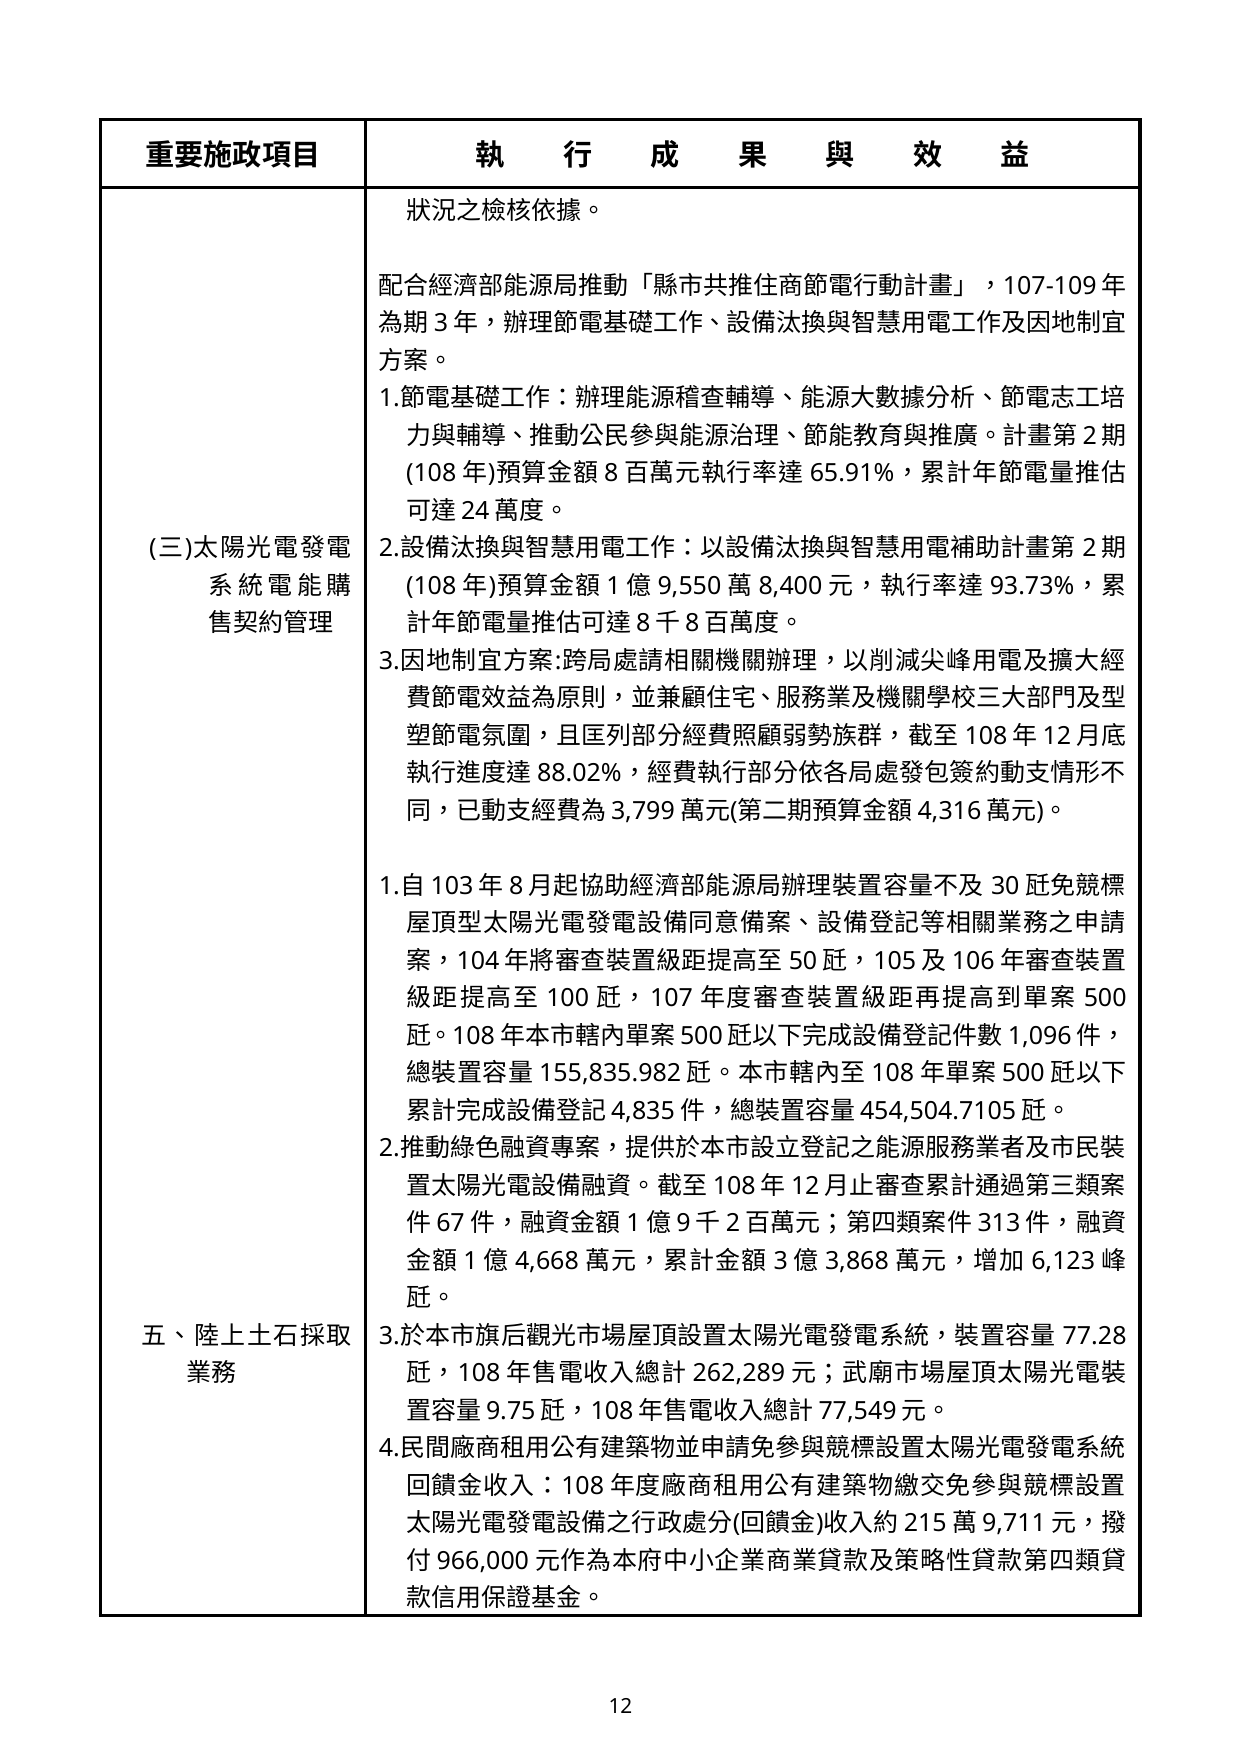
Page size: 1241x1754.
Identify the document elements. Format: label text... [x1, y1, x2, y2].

table_header 執 行 成 果 與 效 益 [367, 121, 1138, 186]
table_header 重要施政項目 [102, 121, 364, 186]
table_cell 1.辦理「地方產業創新研發推動計畫(地方型SBIR)」 自97年開辦地方產業創新研發推動計畫，截至108年累計通過802件研發補助計畫，政府補助金額高達新臺幣6億1,062萬元，帶動投資額19億4,804萬元及研發總經費14億7,566萬元，衍生產值25億7,440萬元，申請或取得新型、設計專利692件，並屢獲國際發明展各項獎項，對本市中小企業升級轉型極具助益。108年度申請案件較107年增加15%，補助總經費計3,718萬元，核定53件研發計畫，帶動研發總經費9,200萬元。 2.辦理「提升產業競爭力輔導計畫」 為提升本市中小企業之競爭力，經由訪視企業協助其解決經營及技術問題，並輔導企業爭取經濟部之SBIR、傳產技術開發計畫CITD或服務業創新研發計畫SIIR等中央補助資源，提升自我研發與技術能力。本府經濟發展局自102年執行提升計畫，截至108年12月，成功向中央申請補助計畫95案，補助1億9,046萬元。108年計輔導本市9家中小企業向中央提案爭取計畫補助，其中洛科儀器及五鮮級餐飲文化等2家獲得中央補助，總補助金額計500萬元，尚有4件計畫待審中，未公告核定。 3.辦理「高雄市政府中小企業商業貸款及策略性貸款」 本府經濟發展局與財團法人中小企業信用保證基金合作辦理「高雄市政府中小企業商業貸款及策略性貸款」，希望協助於本市辦理公司、行號或於稅捐機關辦有稅籍登記之小規模商業取得經營所需資金，提供公司、行號最高貸款額度為100萬元；小規模商業最高貸款額度為50萬元，貸款利率為2.545%。98年2月起受理至108年12月共計召開80次審查小組會議，累積撥貸件數計有935件，撥貸金額新臺幣5億6,649萬元。 為協助在地企業升級與減輕經營負擔，本府108年檢討修正「高雄市政府中小企業商業貸款及策略性貸款實施要點」，特別將中小企業商業貸款之貸款次數放寬，只要正常清還貸款且無相關違約事項，即可再次申貸一次。另為減輕企業申貸營運週轉金的壓力，將貸款保證手續費降低為0.375%。 4.推薦登錄證券櫃檯買賣中心(創櫃板) 本府配合證券櫃臺買賣中心政策，輔導具創新、創意及未來發展潛力之未公開發行企業發展，訂定「高雄市政府推薦微型創新創意公司申請登錄創櫃板作業須知」，透過本府審查與推薦，協助創新創意公司簡化申請創櫃版之相關流程。截至108年底本府推薦科宜生物科技(股)公司、傑迪斯整合行銷(股)公司、卡訊電子(股)公司及彬騰企業(股)公司正式登錄創櫃板。 1.營運「DAKUO高雄市數位內容創意中心」 「DAKUO高雄市數位內容創意中心」於101年正式營運，擔任「廠商投資高雄的跳板」及「中小企業之孵育室」，深化高雄數位內容產業之研發能量，以扶植新創公司及吸引人才根植高雄，提供創新創業之友善環境。截至108年12月累積進駐52家廠商，新產品研發超過281件，增加就業人口超過922人，共辦理1,672 場次招商與社群交流等活動，約60,430人次參加。 為推動遊戲產業發展及加速產業人才交流，自103年起，每年1月與全球連線共同舉辦「Global Game Jam全球遊戲創作營」，藉由國內外遊戲人才技術交流與合作，腦力激盪，截至108年共計創作超過63套遊戲。 2.營運「M.ZONE大港自造特區」 105年6月於駁二藝術特區8號倉庫成立「M.ZONE大港自造特區」，自108年起規劃「微型自造創業學院」，以演講或案例座談等方式邀請專業導師進行8場創業經驗分享；聘請專業創業顧問與準微型創業團隊一對一輔導。另透過展覽分享、課程規劃、社群聚會及活動等與自造者社團進行串聯，形成Maker 群聚空間。截至108年12月共辦理14場次大型展覽，相關課程、參訪、座談與社群交流活動1,476場，會員人數309人，FB粉絲數7,563人，參觀人次計49萬2,623人次。 108年12月7、8日舉辦「2019大港自造節」，以「正港樂園」為主題，吸引高雄33所自造教育FabLab聯盟學校參加，來自高雄各級學校、大專院校與產業界約164個單位參展，設置200餘攤，參觀人次計約3萬5,000人。透過大港自造節，讓自造團隊展現自我，提供團隊與市場直接連動的最佳舞台。 3.推動南臺灣跨領域計畫 105年起本府與工研院於本市財稅行政大樓15樓合設「南臺灣產業跨領域創新中心」，整合南部各大學及相關法人研發能量，協助進行跨領域科技創新，尋找新的技術應用於南臺灣既有產業，進而將技術或服務產業化以成立新創事業。同時亦提供南臺灣新創事業輔導與籌資等協助，期促進既有產業轉型、提升研發能量及吸引人才流入。截至108年12月底已輔導成立11家新創事業，協助59案新創事業籌資7,662萬元，並建立民間私人資金投資聯繫管道，形成南臺灣產業跨領域新創交流平台，進行產學研技術合作，邁向技術與服務產業化的最後一哩路。 4.打造「KO-IN智高點-高雄智慧科技創新園區」 本府選定本市財稅行政大樓13、14樓作為「KO-IN智高點-高雄智慧科技創新園區」，服務有意發展智慧城市技術與應用、或有計畫在本市進行實際試煉的新創團隊，提供落地發展空間、資源與機會。基地已於6月21日開幕啟用，截至108年12月，現進駐廠商計有32家，進駐率達76%，預估可衍生創造134個就業機會、2.6億元營業額、1.6億元投資額。 108年9月30日辦理創新創業大賽，最終首獎由智慧疫苗冰箱團隊獲得，決選當天亦媒合參賽新創團隊與創投進行投資媒合或商業合作洽談，該團隊亦通過申請進駐KO-IN；11月28、29日辦理國際論壇及商洽會，兩天活動共吸引約470人參與，並安排11場商洽會期促成廠商對接需求。 本市正由重工業城市轉型蛻變，藉由輔導石化鋼鐵、金屬機械、傳統工廠等產業升級、創新加值，同時引進數位創內容、智慧科技等新興產業，創造就業機會。 1.辦理「高雄市產經情勢分析(4季)」 自98年起開始蒐整國內外與本市產經數據，辦理產經情勢分析，除按季提出國內外與本市產經資料外，也撰寫專論，至103年已提送41篇專論，根據當前經濟情勢，掌握不同產經議題據為因應。 2.協助行銷本市特色產品 為推廣臺灣製MIT微笑標章產品，規劃行銷推廣活動結合健走活動，吸引民眾參與，藉由活動辦理拉近民眾距離，擴大全民參與，以提升國內廠商品牌及MIT微笑標章產品知名度及能見度。集結中央資源與經濟部工業局於108年10月26日假R7勞工公園共同主辦「第五屆高雄幸福出發健走趣‧微笑MIT 健康向前行」活動，本屆活動共吸引約3,000人次參加。 3.輔導申請觀光工廠評鑑 持續輔導本市地方產業特色化，鼓勵工廠營運朝向多元化發展，協助工廠轉型兼具觀光服務，設置觀光工廠。108年新增「宏裕行花枝丸館」及「裕賀牛𤛭工廠」通過經濟部觀光工廠評鑑，高雄目前已通過經濟部觀光工廠評鑑共計7家，讓民眾有更多兼具知識性及趣味性的觀光休憩新選擇。 4.推動南南合作產業對接計畫 為促進高雄利基產業及新創產業與南南市場進行產業對接，本府刻研擬本市與南南城市產業對接方案，並規劃辦理雙方交流活動，帶領本市中小企業及新創團隊共赴南南城市進行產業交流及城市觀摩，期促成本市廠商與南南城市廠商實質合作，延伸國外市場，創造可能之獲利空間。 依據「全民防衛動員準備法」除配合經濟部工業局辦理國營及民間重要專門技術人員調查外，按「物力調查實施辦法」規定，辦理本市物力(重要物資及固定設施)調查及統計，依計畫完成包括237家重要物資生產廠商名冊，固定設施含402所學校、345處宗教場所、292處文化活動中心、111座倉庫資料更新及實地抽（複）查工作，該調查更新之資料，均已鍵入經濟部「物力調查資訊系統」內，掌握轄內物資及工廠生產現況，以因應動員需要。 1.受理合法工廠登記申請 (1)工廠設立登記案件計489件。 (2)工廠變更登記511件。 (3)申請歇業工廠222家、抄錄388件、公告廢止65家。 (4)正常營運家數共7,632家。 2.加強未登記工廠輔導與管理工作 (1)為導正社會經濟秩序及促進工業正常發展，進行未登記工廠之矯正與輔導工作，辦理稽查次數計852次、裁罰162件，裁罰總金額700萬元，累計已繳罰款金額416萬5,600元。 (2)配合政府經濟政策，受理未登記且從事低污染行業之廠商辦理核發臨時工廠登記，並於5年輔導期間，協助廠商取得相關證明，邁向合法經營之路。臨時工廠登記申請期限於104年6月2日屆滿，共有1,578家(99年6月2日起受理家數)提出申請。截至108年12月31日止，第1階段核准1,353家、第2階段核准1,035家。 3.動產擔保交易登記 辦理動產抵押及附條件買賣登記1,210件，變更登記100件，註銷登記805件，抄錄516件。 1.召開產業園區座談會 為促進產業發展及強化競爭力，本府經濟發展局舉辦產業園區座談會，作為本府與業者交流平臺，增進政府、工業團體及原區服務中心等三方溝通聯繫的管道;108年7月辦理之座談會，針對本府經濟發展局刻正辦理之業務以「高雄產業輔導升級轉型之作法，與推動成功案例之介紹」為題進行專題報告，列管案件部分協助永安工業區解決186縣道路面改善及拓寬工程；改善前鎮加工區大華一路；協調小港區沿海二、三路道路(含兩側綠帶、退縮地等)公共設施維護及管理，及持續研擬因應台88下大發交流道前因上下班尖峰時段大發及和發產業園區交通回堵問題，本座談會規劃每半年辦理一次，預計109年3月再次辦理。 2.開發和發產業園區 因應高雄地區產業用地需求，積極協助廠商辦理報編非都土地變更業務。同時，依據產業創新條例規定，評估適當區位，規劃報編產業園區。103年度和發產業園區已核准設置，預計可開發136.26公頃。開發方面，已徵得開發商由中國信託人壽保險(股)公司 (於106年改台灣人壽保險(股)公司)、新亞建設開發(股)公司聯合組成取得，並於104年9月簽約，12月動土，目前已完成整地、道路工程、服務中心等主要工程，刻正辦理驗收作業，並因應進駐廠商需求持續辦理污水廠二期等擴充工程，預計109年8月底完成園區工程移交作業。招商方面，截至108年12月底申購67家、申租21家，預計引進員工數9,994人、增加年營業額945.58億元、促進投資529.56億元。和發產業園區產一可售地已完售，產一可出租坵塊出租率達92.7%。 3.報編仁武產業園區 依據產業創新條例規定，於國道10號仁武交流道周邊台糖仁武農場為基地，辦理「仁武產業園區」之報編作業，面積74公頃。本計畫已於108年7月17日通過環評審查，並於10月31日完成報編。11月18日召開招商說明會，吸引上百家廠商業者出席交流，近8成廠商表達進駐意願。規劃未來可釋出48公頃產業用地、創造6,300個就業機會、增加242億元地區產值，帶動產業轉型再造。 4.協助民間企業報編工業區、申請毗連非都土地變更及興辦事業計畫作業 (1)民間報編工業區 截至108年12月已核准設置產業園區設置案件計有天聲工業、英鈿工業、慈陽科技工業、誠毅紙器、南六企業、震南鐵線、宇揚航太科技、正隆紙器、裕鐵企業路竹及大井泵浦工業等10案；審查中案件計有拓鑫實業及德興等2案，新申請勘選土地案件有莒光塑膠研發1案。預計可提供129.44公頃產業用地；年產值約628億元；就業人數3,310人。 (2)毗連非都土地變更 截至108年12月底已核定毗連擴展計畫案計有味全、震南鐵線、乘寬工業、農生企業、泓達化工、聯國金屬、鈦昇科技、泰義工業、佶億工廠、瑞展實業、秉鋒、卓鋒、南發木器、鎰璋實業、新展工廠、隆昊企業、基穎螺絲、國盟、高旺螺絲、秉鋒(第二次毗連)、路竹新益、台灣維達、隆昊企業(第二次毗連)、隆興鋼鐵、永欣益、鈦昇科技 (第二次毗連)、三章實業、國盟公司梓官二廠(第二次毗連)、德興石材、和泰產業、世豐螺絲、海華鋼鐵等32案，另有基穎螺絲(第二次毗連)、明德食品、英德工業及宗美工業等4案審查中。預計可提供32.31公頃之產業用地；年產值379.39億元；就業人數3,558人。 (3)興辦事業計畫 截至108年12月底已核准罄穎、德奇、誠友、常進工業、笙曜企業、維林企業、韋奕工業、毅龍工業、佳揚實業、臺灣鋼帶、煒鈞實業、鋐昇實業、春祐工業、勝一化工、芳城工業、弘盛展業、雄順金屬、亞東氣體、暐盟、石安水泥美濃廠(第二次變更計畫)、建誌鋼鐵、鉅翃(第二次變更計畫)及勵龍等23案，另有鉑川及協和繩索等2案審查中，預計可提供13.30公頃產業用地；年產值90.22億元；就業人數518人。 5.爭取科技部籌設橋頭科學園區 行政院於108年12月6日核定橋頭科學園區籌設計畫，園區面積262公頃，可設廠用地164公頃，預計引入半導體、航太、智慧機械、智慧生醫及5G/6G網路、智慧機器人、智慧車輛、AI軟體服務等創新產業，預估年產值最高達1,800億元，並可提供11,000個就業機會。109年將續由科技部辦理環評作業，本府則協助區段徵收、聯外道路開闢及招商作業。 6.協助廠商辦理特定地區用地變更作業 本市共有41個特定地區，28區可依據非都市土地使用管制規則或都市計畫法相關規定申請合法化，截至108年12月已輔導5區通過審查，另有15區審查中。 1.配合商店街區特色行銷活動： 鼓勵商店街區組織自主提案，以更多元化的行銷方式，強化活動辦理效益。結合當地特色店家，舉辦符合當地人文色彩與產業特色之活動；108年配合「高雄過好年」由三鳳中街、南華觀光夜市、六合國際觀光夜市、甲仙商圈、新堀江商圈、光華夜市、忠孝夜市、後驛商圈、鹽埕堀江、興中、青年路家具街等辦理11場行銷活動；另商圈舉辦特色活動包括：端午節三鳯中街舉辦「三鳳慶端午-包粽表情意」活動、新堀江及中央公園商圈暑假舉辦Snoopy快閃系列活動、後驛商圈舉辦「驛起快閃」活動。 2.商圈轉型計畫： 配合鐵路地下化推動｢108年高雄火車站暨美麗島大道周邊商圈營造計畫」導入相關軟、硬體建置及輔導資源，藉此翻轉高雄車站周邊及中山路沿線商圈外界之既定形象，為商圈帶來人潮，創造經濟效益，達到活化美麗島大道、整合車站周邊商業機能目標，包括商圈資源盤點、學界進駐計畫、街區改造競賽等。 3.學界進駐計畫： 為擴大商圈資源挹注，導入學界創新思維，推動學界進駐商圈及公有市場計畫，透過產學合作機制，善用學界、法人與專家研發能力，落實在地陪伴，協助商圈轉型再造，擴大商機及資源。迄今已媒合9商圈6市場組織提案成功，標竿案例為六合夜市商圈取得清真標章，由和春技術學院輔導促成，高雄清真寺偕同指導，營造穆斯林旅客友善用餐環境，開拓回教市場商機，推動全台灣第一個模範友善穆斯林國際觀光夜市。 4.產業媒合推動智慧商圈： 協助商圈導入數位內容、ARVR體感計畫等創新應用，行銷商圈特色吸引人潮商機，標竿案例新堀江商圈已成功申請本府經濟發展局體感補助計畫(推廣應用型)，打造AR互動任務手遊，進一步達成導購消費，下載超過100次、遊戲互動超過600次，有效促進商圈經濟活力。 1.「高雄市政府會展推動辦公室」提供一對一會展諮詢服務，並赴海外參展行銷高雄會展產業，媒合商機拓展海外市場，行銷高雄會展產業，以形塑高雄會展形象，爭取大型展會活動到高雄舉辦。 108年提供會展主辦單位諮詢服務超過60案，諮詢次數超過百次。 108年9月16日邀集會展聯盟成員，正式發表高雄會展新品牌「Kaohsiung, we connect」，這個品牌代表高雄會展的行動，向外鏈結世界，向內鏈結產、官、學界，打造高雄成為國際港灣會展城市的決心。 108年9月24日至9月26日攜手高雄在地業者(漢來大飯店、高雄福華大飯店、高雄展覽館、惠康旅行社和i-Ride體驗中心)赴泰國曼谷參加「亞洲獎勵旅遊暨會議展」（Incentive Travel & Conventions, Meetings Asia，簡稱IT&CMA），與來自菲律賓、新加坡、德國、印度、美國、奧地利等國家專業買主進行逾200場商務洽談，為近兩年來詢問度最高。 108年11月20日首次結合「商機媒合會」辦理高雄會展論壇暨年會，邀請10個單位買主及19個單位賣家(高雄會展聯盟成員)面談，會後安排高雄會展體驗之旅(11月21日至22日)，成功促成「2022年世界華人不動產年會」、「社團法人台灣感染管制學會」與「台灣感染症醫學會」合辦之「2020會員大會暨學術研討會」等國際會議。 2.108年3月成立｢推動會展小組｣跨局處整合資源推動會展產業：跨局處鏈結健檢醫療、文創、宗教以及觀光等主推動企業獎勵旅遊，並整合府內資源共同爭取專業會展活動至本市舉辦提升本市會展經濟效益。 3.「高雄市獎勵會議展覽活動實施辦法」，鼓勵依法登記之法人、大專院校、學研機構或人民團體於本市舉辦國際性及全國性活動，提高城市國際知名度。108年截至12月底止核定獎勵36案、核定金額486萬元。 4.108年極積爭取展會活動在高雄舉辦，首次來高雄舉辦的會議包括：「2019區塊鏈物聯網兩岸數字經濟創新論壇」、「雁博會」、「台灣女董事協會周年論壇」、「台灣智造日」、「全球華商投資論壇」、「未來高雄國際論壇」、「第三屆兩岸人文名家論壇」、「第一屆兩岸企業家合作論壇」，108年國際會議及展覽場次已突破107年的150場(國際會議95場、展覽達55場)，達170場(國際會議110場、展覽達60場)，成長超過1成。 5.成功爭取108-111年至高雄舉辦之國際會議包括：｢亞太國際風力發電展｣、「2019亞太社會企業高峰會」、｢台日韓婦科病理學會｣、「2019全球婦女庇護安置大會」、「2019國際眼炎學會年會」、「2019活體肝移植高峰會」、「2019亞太扶青團會議」「2020亞太與歐洲餐旅教育者聯合年會」、「2020亞洲皮膚科病理學會年會」、「2020International Conference on Economics, Management and Technology」、「2020KMO’Knowledge Management in Organizations Conference & LTEC2020 」、社團法人台灣感染管制學會與台灣感染症醫學會共同舉辦之「2020會員大會暨學術研討會」及「2022年世界華人不動產年會」等。 6.建立高雄會展國際品牌：連辦兩屆全球港灣城市論壇，107年共邀請到來自四大洲共25個國家、65個國內外城市，近120位國際菁英齊聚高雄，吸引5,500人次與會，並有香港、夏威夷等港灣城市表達接續辦理意願，顯示全球港灣城市論壇已建立國際知名會展品牌，高雄為延續與深化世界港灣城市交流合作，將於2020年10月28日至30日辦理第三屆全球港灣城市論壇，邀請國內外港灣領袖齊聚一堂，以From Vision to Action為論壇主軸，同時洽邀世界港灣城市接辦2022年「全球港灣城市論壇」，建立國際會議品牌，成為全台唯一創立港灣城市論壇的直轄市。 本府經濟發展局盤點府內政策工具，研擬上位計畫、成立跨局處小組，擬定階段性目標，以橫向整合本府各局處資源發揮綜效，108年已盤點市府各局處共計55個計畫、超過4000萬元投入推動，並建立「愛來高雄」網頁、臉書粉絲專頁，從城市故事、愛情三部曲、最新消息、主題活動系統性推廣高雄產官各界愛情產業相關資源及活動。 階段性目標將從愛情產業鏈相關產業(如婚紗、喜餅等)為基礎，進行資源整合，以活絡相關產業、培育產業人才，並結合觀光打造高雄成為愛情特色城市。陸續結合婚攝、喜餅、廣告業者、高雄大專院校設計科系合作，辦理婚攝競賽、喜餅設計競賽等，以帶動婚攝產業發展，培育愛情產業設計人才。 108年12月6日-109年1月5日辦理「2019LOVE高雄追光季」，以愛情主題主燈結合環保議題，打造全台最大、最高、最環保光之耶誕樹，並以8大燈區每天30場燈秀，全台最長1400公尺耶誕大道，打造耶誕跨年遊客情侶必遊打卡聖地，截至108年底超過百萬人次造訪，帶動高捷運量平日約提升3成、假日提升超過4成，並帶動周邊商圈營業額成長超過3成。 摩天輪開發計畫，經108年8月30日招商說明會後，已吸引國內外民間業者主動向本府提案，並看好愛河出口港區開發潛力，本府亦於通過土地開發公司董事會後，即陸續安排潛在廠商與土地開發公司洽談，並現勘基地，土開公司也表達將全力協助招商，由市府媒合廠商與地主落實開發計畫本為招商例行業務，發揮高雄港灣城市優勢，全力衝刺高雄的經濟發展。108年12月12日召開進度說明會，首次由官方公開美國、加拿大提案廠商設計圖，並籲請交通部同意20工區開發協議書，加速愛情摩天輪招商開發進度。 1.截至108年12月止，公司登記家數81,752家，商業登記家數122,163家。 2.108年度受理公司登記案件合計67,383件，平均每月處理5,615件；受理商業登記案件合計28,663件，平均每月處理2,389件。 3.提供網路便捷服務，可查詢公司商業、登記公示資料、案件辦理進度、商號名稱保留案件結果及下載每月登記資料清冊。 1.執行本市特定行業(視聽歌唱業、舞廳、舞場、酒吧、酒家、三溫暖業、特種咖啡茶室)及夜店業、資訊休閒業、電子遊戲場業十大行業及人民陳情案件等日、夜間稽查取締。 2.108年度本府經濟發展局共稽查2,871家次。 3.108年度違章行號裁罰共55件： (1)依據「商業登記法」違規裁罰共6件。 (2)依據「高雄市營業場所強制投保公共意外責任保險自治條例」違規裁罰共4件。 (3)依據「高雄市特定行業管理自治條例」違規裁罰共18件。 (4)依據「電子遊戲場業管理條例」違規裁罰共27件。 4.加強稽查電子遊戲場業營業狀況，輔導業者合法經營，以提供安全環境，保障消費權益。截至108年12月31日止，本市合法登記之電子遊戲場業計286家。 1.提供各式消費者保護法、消費資訊及公平交易法、商品標示法等相關書表及摺頁供民眾免費索取參閱。 2.依據商品標示法規定抽查市售商品，108年度計抽查5,292件商品，其中不符規定者1,030件，不合格率19.46%。其不合格者均分別通知廠商或權責單位追蹤改善。 3.配合消費者保護官進行專案查核，及對於人民陳情案件、協調案件、重大消費爭議案件相關資料之蒐集等事項。 促請台灣自來水股份有限公司積極辦理汰換舊漏管線，提升輸配管線供水功能，減少漏水率，維護水質。108年度汰換本市自來水舊漏管線長度44公里(44,044公尺)，經費5億2,445萬6,578元。 1.規劃辦理「108年度公用天然氣事業經營暨安全管理查核計畫」，並於10月辦理「108年高雄市公用氣體、油料管線與輸電線路災害應變中心模擬開設動員演練」，聘請學界專家學者擔任講評人員，透過平時演練，提升天然氣事業從業人員災害防救及風險評估能力與維運能力，增進用戶使用安全。 2.督導轄內欣高石油氣公司用戶20萬4,490戶(含民生用戶為204,466戶、工業用戶24戶)、南鎮天然氣公司用戶12,018戶(民生用戶11,978戶、工業用戶40戶)及欣雄天然氣公司用戶83,283戶(含民生用戶82,655戶、工業用戶628戶)等3家瓦斯公司總戶數29萬9,791戶(含民生及商業用戶29萬9,099戶、工業用戶692戶)進行民生用戶及工業用戶定期安全檢查(一般家庭用戶每2年1次，工業用戶及商業用戶每年1次)，提高設備及管線妥善率，增進用戶使用安全。 3.受理本市加油(氣)站、漁船加油站總計286家之設立、登記與變更申請審核業務。同時辦理加油(氣)站營運設備設置之相關法令宣導事宜。於108年完成110家加油站營運督導檢查工作。 4.成立「高雄市政府取締違法經營石油執行小組」及「高雄市政府取締違反石油管理法處分審查小組」執行違反石油管理法之取締及處分業務，維護油品市場秩序。 本府經濟發展局辦理108年液化石油氣分裝業及零售業之氣源流向供銷資料、桶裝液化石油氣灌裝及銷售重量與揭示零售價格資訊查核作業，業已辦理230場瓦斯行查核及宣導工作，總查核支數916支，合格支數為900支，不合格支數16支，總合格率為98.253％。另會同經濟部標準檢驗局及本府消防局辦理20場液化石油氣分裝業及75場液化石油氣零售業聯合稽查作業。其中不合格者，計有零售業8家，均已依法進行裁處，確保桶裝液化石油氣供應質量。 受理下列與民生有關之各項申請登記與管理作業 1.自來水管承裝商部分截至108年12月31日，高雄市登記有445家。 2.公用天然氣導管承裝商部分截至108年12月31日，高雄市登記18家。 1.電器承裝業部分截至108年12月31日，高雄市登記有925家。 2.用電設備檢驗維護登記與管理，截至108年12月31日，高雄市登記有43家。 3.用電場所專任電氣技術人員部分截至108年12月31日，高雄市有8,270場所登記。 1.訂定「高雄市政府暨所屬機關學校節能減碳實施計畫」，督導市府各機關學校遵行。 2.建置「高雄市政府暨所屬機關學校能源使用申報系統」，提供市府各機關學校定期申報用電資訊，以作為本市對年度節約目標達成狀況之檢核依據。 配合經濟部能源局推動「縣市共推住商節電行動計畫」，107-109年為期3年，辦理節電基礎工作、設備汰換與智慧用電工作及因地制宜方案。 1.節電基礎工作：辦理能源稽查輔導、能源大數據分析、節電志工培力與輔導、推動公民參與能源治理、節能教育與推廣。計畫第2期(108年)預算金額8百萬元執行率達65.91%，累計年節電量推估可達24萬度。 2.設備汰換與智慧用電工作：以設備汰換與智慧用電補助計畫第2期(108年)預算金額1億9,550萬8,400元，執行率達93.73%，累計年節電量推估可達8千8百萬度。 3.因地制宜方案:跨局處請相關機關辦理，以削減尖峰用電及擴大經費節電效益為原則，並兼顧住宅、服務業及機關學校三大部門及型塑節電氛圍，且匡列部分經費照顧弱勢族群，截至108年12月底執行進度達88.02%，經費執行部分依各局處發包簽約動支情形不同，已動支經費為3,799萬元(第二期預算金額4,316萬元)。 1.自103年8月起協助經濟部能源局辦理裝置容量不及30瓩免競標屋頂型太陽光電發電設備同意備案、設備登記等相關業務之申請案，104年將審查裝置級距提高至50瓩，105及106年審查裝置級距提高至100瓩，107年度審查裝置級距再提高到單案500瓩。108年本市轄內單案500瓩以下完成設備登記件數1,096件，總裝置容量155,835.982瓩。本市轄內至108年單案500瓩以下累計完成設備登記4,835件，總裝置容量454,504.7105瓩。 2.推動綠色融資專案，提供於本市設立登記之能源服務業者及市民裝置太陽光電設備融資。截至108年12月止審查累計通過第三類案件67件，融資金額1億9千2百萬元；第四類案件313件，融資金額1億4,668萬元，累計金額3億3,868萬元，增加6,123峰瓩。 3.於本市旗后觀光市場屋頂設置太陽光電發電系統，裝置容量77.28瓩，108年售電收入總計262,289元；武廟市場屋頂太陽光電裝置容量9.75瓩，108年售電收入總計77,549元。 4.民間廠商租用公有建築物並申請免參與競標設置太陽光電發電系統回饋金收入：108年度廠商租用公有建築物繳交免參與競標設置太陽光電發電設備之行政處分(回饋金)收入約215萬9,711元，撥付966,000元作為本府中小企業商業貸款及策略性貸款第四類貸款信用保證基金。 5.經濟部於104年8月11日公告修正太陽光電發電設備競標作業要點規定，民間業者承租公有建築物已無需再經直轄市、縣(市)政府核准，亦即無須向本府繳交回饋金即可適用免競標對象。 1.本市暫不開放受理陸上土石採取 為加強取締本市陸上違法盜濫採土石，及對於盜採土石所遺留之坑洞有效善後處理，成立「高雄市政府陸上盜濫採土石取締暨遺留坑洞善後處理專案小組」，積極進行跨局處橫向聯繫善後處理分工，增進執行效果。 2.陸上盜濫採土石遺留坑洞善後處理 本府積極配合中央對於陸上盜濫土石坑洞善後處理計畫期程目標及政策，執行本市盜濫採土石遺留坑洞善後處理作業。列管坑洞數從105年35處降至108年底20處(包括6處中央列管、14處地方自行列管)，成效獲中央肯定。 1.本府於108年舉辦17場次「既有工業管線維護管理、自主檢查與災害防救查核」、6場次緊急應變能力與動員成效測試、1場次跨局處實兵演練、3場次地下工業管線洩漏情境沙盤推演、2場次高風險敏感區域疏散避難演練及疏散避難宣導。本市14家既有工業管線業者依高雄市既有工業管線管理自治條例第5條規定，均已於每年10月31日期限前提送109年度管線維運計畫，本府於12月27日審查完成並予以備查。 2.目前廠商提送審查中之既有工業管線為72條，總長度941公里。較氣爆前減少17條管線，共減少357公里。 1.醫療器材查驗登記培訓課程 為拉近產學研各界於醫療器材查驗登記及上市的距離，本府經濟發展局於108年2月至7月辦理108年醫療器材查驗登記培訓系列課程，規劃6天10堂課程，藉以達到加速產品上市的目的，有效控管生產成本，本次系列課程參與人次達738人次。 2.航太NADCAP認證課程 為培育更多航太產業的人才，提升航太產業國際競爭力，本府經濟發展局邀請NADCAP官方講師授課，也鑒於本市規劃的仁武產業園區係以航太廠商為招商對象，因此首度開放非高雄廠商付費參加計有漢翔、公準、晟田、駐龍、嘉華盛，外縣市有台灣穗高、榮剛材料、亞洲航空、燁鋒輕合金、1間品保公司及越南Universal Alloy Corporation等11家廠商報名參加完成結訓獲頒證書， 透過課程讓航太業者提高申請NADCAP認證的成功率與縮短NADCAP認證前準備的時程。 3.國際航太商機媒合平台登錄說明會 本府經濟發展局於108年10月31日「國際航太商機媒合平台登錄說明會」，邀請到全球最大航太專業認證單位「美國航太品質評審協會」亞洲區總經理現身說法，親自向業者講解申請「航太合格產品清單(Qualified Products List, QPL)」流程，計有高雄5家航太業者參與，甚至吸引10家外縣市業者到場朝聖，後續將會輔導高雄廠商申請進入QPL，協助建立與全球航太通路商交易管道，將有助於增加國際曝光度，取得國際航太供應鏈訂單。 4. KOSMOS ACADEMY體感奇點學院 108年共規劃8梯次課程分別由智崴集團、夢想動畫、兔將創意、維亞娛樂、西基動畫等體感科技上下游之廠商協助全程主導培訓之內容(含教材設計與提供)、軟硬體設備支援、業師挹注、培訓學員篩選、及學費補助等。累計培訓時數786小時，培訓190人次，並促成聘用就業24人。 5.辦理「KOSMOS PITCH 體感科技創新選拔競賽」 加入相關類美國加速器工作坊型態的課程，邀請新創圈業師、創業家、法律專家顧問，進行一對一輔導募資與商務擴展等，為新創孵化注入一股新的能量、新的思維與新的視野。 攜手矽谷加速器Plug and Play(PNP)國際新創加速器，輔導25組新創團隊參與，最終評選出金獎隊伍南瓜虛擬科技有限公司，兩名潛力獎維亞娛樂有限公司及踢歐哎哎實驗室。 南瓜虛擬科技有限公司於9月底前往矽谷接受創業培訓，並透過PnP鏈結國際發展資源，並於12月回台分享受訓經驗。 1.配合2019放視大賞打造KOSMOS館 展示多元體感科技產品，包含遊戲、藝術、教育、健康醫療產業等領域，讓民眾感受現今體感科技內容創意。同時讓高雄成為亞洲體感新焦點，捲動企業、民眾、社群聚焦在高雄。包含智崴集團、維亞娛樂、樂美館、競鋒國際、鈊象電子、夢想動畫、及KOSMOS館，共計18家廠商展出46項產品，3天展出期間吸引逾10萬人次參加。 2.辦理首屆高雄體感嘉年華 匯聚體感科技旗艦廠商及新創團隊，展示體感科技應用在遊戲、藝術、教育、健康醫療產業等多元領域產品，讓民眾感受現今體感科技內容創意，同時讓高雄成為亞洲體感新焦點，捲動企業、民眾、社群聚焦在高雄。本次活動突破以往在室內靜態的攤位，以高雄海港貿易興盛，貨櫃車將貨物送往各地的意象，巡迴至岡山、旗山、鳳山及海洋流行音樂中心等地展出，展出期間共13天，累計觸及人次逾10萬人次，並帶動產值逾2,000萬元。 3.辦理第10屆高雄市優良日商表揚典禮活動 為持續得到日本企業的支持，沿續完整的商務資訊以及投資服務，共同創造更多的商機，本府經濟發展局於108年12月19日持續辦理第10屆高雄市優良日商表揚典禮活動，甄選出台灣日石股份有限公司、台灣東京窯業股份有限公司及台灣中外爐工業股份有限公司等3家優良日商，表達本市對日商企業之重視，並藉由表揚活動提升雙方友好關係。 4.首度辦理2019高雄典範企業領航獎 (1)為肯定本市企業在地深耕發展，積極開拓國際舞台與健全企業營運管理，本府經濟發展局於108年12月12日首度辦理「2019高雄典範企業領航獎」，選拔以高雄為主要經營基地，並在國際市場具高度競爭力特質之優良在地企業，期以高雄在地打拼的精神，做為本市各類型企業的典範，獎項包含有「深耕典範領航獎」、「新創標竿領航獎」、「卓越創新領航獎」、「綠色節能領航獎」、「投資典範領航獎」、「潛力之星獎」及「評審團大獎」，獲獎企業共計35家。 (2)「深耕典範領航獎」有世華金屬、台虹科技、安拓實業、有益鋼鐵、智冠科技、雷科、聚和國際、駐龍精密機械、興勤電子；「新創標竿領航獎」有方陣聯合、先進醫資、聯和趨動；「卓越創新領航獎」有東台精機、長亨精密、長興材料；「綠色節能領航獎」有昇宏國際企業、節能屋能源科技；「投資典範領航獎」有南六企業、鋐昇實業等，另本次獎項特立典範潛力之星，期望具潛力的明日之星企業能繼續為高雄產業發展留下美名，「深耕典範潛力之星獎」有人杰老四川、汎武事業；「卓越創新潛力之星獎」有一等一科技、上鎧鋼鐵、尚富工業、哈瑪星科技、盛興鋼品、勝典科技、漢瑪科技、瀚銘科技；「投資典範潛力之星獎」有旭和螺絲、峻灃企業、高全存企業等。另台虹科技、南六企業、智冠科技獲選為「評審團大獎」。 5.成立「本市工商發展投資策進會」 (1)為迅速掌握產業脈動，廣蒐企業投資需求，由市長擔任召集人，邀請學術界、公用事業、製造業、餐飲業、食品業等在高雄具代表性企業家、經濟發展局局長、蔡金晏議員及黃紹庭議員擔任委員，成立「高雄市工商發展投資策進會」，於108年7月25日召開第一次委員會議，8月2日正式揭牌。 (2)工策會置總幹事、副總幹事等人，執行委員會之決議事項及綜理會務工作，主動出擊拜訪企業，即時取得第一手產業動態訊息與企業對經營投資環境需求等資訊，瞭解高雄產業現狀問題，成為市府與企業間重要溝通橋樑。 (3)108年下半年以投資業務、工商服務、會務廣宣（國內外廣宣活動、網站架設、廣宣手冊-高雄招商投資熱點）為三大工作主軸。在投資業務方面，主動接洽17家廠商，3家廠商已落實投資；在工商服務方面，拜訪本市相關工業區服務中心與工業區廠協會，完成34家廠商所提出之協處服務。在會務廣宣部分，主要針對廣宣高雄投資環境與產業商機，108年主辦2場活動、協辦3場活動及共同廣宣2場活動。 (一)赴新加坡辦理新創座談會及投資說明會 1.108年2月25日-2月28日赴新加坡辦理新創座談會及投資說明會，行銷高雄投資環境並邀請新加坡國立大學（NUS）、新加坡前三大銀行大華銀行所支持的創業加速器Finlab及多家新創業者等，分享創業基金營運模式與扶植新創企業成功經驗。 2.另為培養高雄創新團隊，擴大商務交流，市府也引進新加坡知名加速器Rainmaking Innovation投資高雄，並與本府經濟發展局簽署合作備忘錄，藉由其輔導國際新創經驗協助高雄，鏈結引進海外新創團隊、國際企業、投資人至高雄，及協助高雄新創團隊、企業進入國際市場，活絡高雄雙向經濟。 (二)赴美國參訪South by Southwest 1.108年3月8日至16日帶領3家本市體感科技廠商(智崴資訊科技股份有限公司、南瓜虛擬科技有限公司及金展創意有限公司) 參訪South by Southwest，協助媒合業者及人才接軌國際，創造更多產品、服務輸出海外機會。 2.在本府經濟發展局見證下，由資訊工業策進會與全球最大新創加速器「Plug and Play Tech Center」簽訂國際合作意向書，協助高雄體感團隊鏈結矽谷創投、業師、科技社群等創業資源。 3.108年辦理之「KOSMOS PITCH 體感科技創新選拔競賽」，選出南瓜虛擬科技有限公司至Plug and Play受訓，直接鏈結國際資源及創投資金。 (三)赴德國辦理高雄金屬加值產業技術參訪 1.108年3月13日於「2019德國科隆牙科展」舉辦「高雄主題夜」，促成2家德國牙材廠商與高雄廠商簽署合作備忘錄，訂單金額達新臺幣1,000萬元。 2.108年3月19日至21日結合台灣螺絲工業同業公會於「2019德國斯圖加特螺絲展」設置「高雄主題館」，助攻高雄業者接獲訂單金額估達1,400萬美元。 3.參訪BioMedizin Zentrum德國生醫科技園區，機電整合製造商FESTO、汽車製造商賓士組裝廠、機電設備商 Robert Bosch、工具機製造商TRUMPF等企業。 (四)赴美國演講暨招商 1.108年4月13日市長出席南加玉山科技協會舉辦的「點亮高雄、創新經濟」全球玉山經濟論壇。玉山科技協會捐助高雄青年創業基金。 2.108年4月16日市長與富比庫在美國矽谷全球玉山科技協會矽谷高峰論壇會後簽訂LOI，合作內容包括富比庫預計增加1千萬美元投資高雄，並提供超過100人實習與就業機會。以及協助促進高雄各大學的STEM(科學，技術，工程和數學)教育，舉辦國際活動、研討會和相關會議等，使矽谷生態系統和高雄商業之間建立更緊密的聯繫。 (五)赴日本招商說明會 1.本府經濟發展局 應日本台灣交流協會邀請，108年7月至「橫濱商工會議所」參加「台灣商務研討會」，並以「高雄投資的機會與亮點」為主題進行演講，超過百位日商與會，涵蓋科技、金屬、機電、化學及服務業等企業。 2.赴日期間，拜會日本循環經濟有關的政府、法人協會與企業，如經產省素材產業課、鋼鐵Slag協會、JFE塑料資源公司。另 參訪日本綱島智慧城市、東京創業站等。 (六)赴中國深圳參展暨參訪 本府經濟發展局108年11月率高雄業者赴深圳參加2019台灣創藝生活節，推廣高雄好產品及高雄好物市集淘寶店。並 鏈結深圳與東莞台商協會，瞭解大陸台商發展現況，並建議回台投資。另 訪視柴火創客園區、深圳台灣青年就業創業服務中心、清華東莞創新中心，以了解大陸扶持新創企業政策，作為本市政策參考。 (七)赴菲律賓參展暨參訪 1.本府經濟發展局帶領高雄醫材業者及高雄化妝品業者赴菲律賓參展，108年 11月8日-9日於2019菲律賓臺灣形象展設置「高雄好物館」，協助本市醫材業者取得現場訂單達300萬元，衍生訂單達2,000萬元。 2.11月11日率領業者拜訪菲律賓東方大學牙科學院(University of the East - College of Dentistry)與菲律賓中央大學牙醫學院(Centro Escolar University)，期培養醫學生使用高雄醫材產品習慣，並提升產品信賴度。同日辦理「高雄商洽交流夜」，拓銷本市醫材產品，媒合醫材業者與當地牙醫師及牙科通路商，現場促成光宇醫療儀器公司與菲律賓通路商JANDRA GLOBAL TRADERS CORP.簽署代理合約，引進約250萬元光宇產品至菲律賓，並拓展市佔率。 108年度共核准12案，投資補助7案、研發獎勵5案，核准金額約7,142萬元，執行效益預計如下： 1.總投資金額：約32億1,872萬元。 2.創造就業機會：1,293人。 包含鴻海集團購地興建智慧工廠、頻譜電子總部落成、在地企業鄧師傅興建中央工廠、日月光及華泰等大廠興建高端製造研發大樓等 (一)鴻海集團投資案 108年3月17日本府經濟發展局與鴻海集團雲高科技簽署MOU，並積極帶領鴻海現勘投資用地，5月於和發產業園區購置約1.2萬坪土地，投資興建一座智慧工廠，生產伺服器等相關產品。 (二)頻譜電子投資案 108年3月27日頻譜電子舉行高雄總廠暨新總部大樓落成典禮，新增投資2.5億元，5年內可創造約90個就業機會。 (三)博竑食品廠(鄧師傅)投資案 108年5月19日舉辦動土典禮，預計投資2億元購置機器設備及建廠，預估未來年產值5千萬元、創造100~150個就業機會。 (四)楠梓加工出口區鑽石場域更新計畫 108年6月5日舉行加工區楠梓園區鑽石場域更新計畫核准投資暨聯合動工典禮，共吸引日月光、華泰、興勤及宏璟等4家公司聯合投資，分別興建高端封測大樓、高階半導體製造中心及高階製造暨研發大樓。鑽石場域更新共釋出3.47公頃土地、新增產業空間20萬平方公尺，創造投資金額約406億元、增加4,200個就業機會。 (五)海霸王 海霸王預計投資80億元，於前鎮漁港旁興建全臺最大複合型冷凍物流園區，預計110年第三季營運。 (六)達麗米樂投資案 開發複合式休閒娛樂購物廣場，總計畫預計投資20億元、創造1,100個就業機會，108年9月20日舉行(B區)動土典禮，預計110年底正式營運開幕。 (七)法商迪卡儂投資案 法商迪卡儂與一功營造共同攜手合作，將興建南臺灣第一間旗艦店-高雄亞灣旗艦店，預計投資4億元、創造200個就業機會，108年12月5日舉行動土典禮，預計109年底前完工開幕。 (八)正隆投資案 108年12月16日正隆(股)公司舉行燕巢新廠開工動土典禮，正隆主要從事紙類生產及銷售，為全球百大紙業公司之一，國內第一大工業用紙廠及紙器廠。為擴大生產量能，規劃設置新廠，從事瓦勒紙板、紙箱等紙器加工，預計投資13億元、創造300個就業機會。 本府積極招商引資，由經濟發展局設立投資服務單一窗口-招商處，依據過往服務廠商經驗，如能在廠商投資評估初期，即時提供合適投資用地，可大為提升廠商投資本市意願，是以，經濟發展局持續提供用地媒合服務，以有效協助潛在投資廠商取得合適投資用地。截至108年12月底，已提供用地需求服務計459案次，媒合成功案例包含鴻海集團購買和發產業園區土地。 本市重大投資案件推動小組108年度階段性協助成果: (一)108年1月9日南部科學工業園區變更高雄園區土地，開發計畫書核准變更。 (二)108年1月24日鄧師傅滷味(股)公司中央廚房設廠取得第二期建造執照，5月19日舉行動土典禮。 (三) 108年5月鴻海集團於和發產業園區購置1.2萬坪土地。 (四)統一集團夢時代開發案(第二期)，108年6月25日環境影響差異分析同意備查、7月5日交通影響差異分析同意核備、9月4日都市設計審議核發許可。 (五)108年9月10日海霸王冷凍批發市場建築綜合開發案，建造執照核准變更。 (六)裕鐵公司路竹產業園區開發案，108年4月12日環境影響評估審查決議通過、8月30日開發計畫書核准、9月10日可行性規劃評估核定，9月24日函經濟部備查。 (七)正隆紙器(燕巢)工業區報編案，108年6月28日環評變更內容對照表同意備查、10月2日開發計畫書核准變更、10月31日取得建照建造執照、12月16日辦理動土典禮。 1.攤鋪位使用費計收 自108年1月至12月計收本市公有零售市場固定攤攤鋪位使用費新臺幣(下同)3,844萬6,214元，臨時攤計144萬7,960元，合計3,989萬4,174元。 2.環境衛生督導 本府經濟發展局自108年1月至12月止計執行13,385場次，消毒1,016場次，督促各市場自治會及管理委員會加強清除登革熱病媒蚊孳生源，做好水溝清理及消毒工作，以維市場環境衛生。 3.傳統市集環境改善，營造優質消費場域 (1)公有市場分年分區環境改善計畫：108年度辦理公有市場改善工程，改善彌陀、阿蓮、梓官第一、湖內、岡山第一、岡山第二、永安、橋頭第一、鼓山第三、三民第一、三民第二、中華、前金、鼓山第一、苓雅、國民、旗津、旗后觀光、鳳山第一等19處公有市場，藉由硬體環境設施改善，營造清爽、明亮的消費場域，提升公有市場整體形象。 (2)市場公廁優質提升計畫：向中央申請經費補助，改善六龜、彌陀、哈囉、果貿、鹽埕示範及鹽埕第一等6處公有市場廁所，加強通風打造「不髒、不濕、不臭」公廁環境，更換公廁硬體設備，以維公廁環境潔淨品質，重視性別友善如廁需求，因應人口老化趨勢，重新檢討馬桶型態(坐式、蹲式)。 (3)108年度辦理民有市場營運評比補助計畫，修繕本市永祥市場、民生市場、建興市場、自由市場、福東市場、三和市場及憲德市場等7處民有市場，藉由更新市場公共設施，打造安全優質的市場環境，提升民有市場競爭力。 (4)108年度辦理攤販臨時集中場營運評比補助計畫，辦理成績優良攤集場修繕補助：三山國王廟、蚵仔寮、吉林夜市、苓雅市場、凱旋青年夜市及六合夜市等6處攤集場，提供攤商安全的營業空間，並營造消費者優質的消費環境。 4.公有市場空攤提供青年作為創業試驗基地 為鼓勵青年創業，推出「青年創業試驗市場基地」計畫，共有楠梓第一、新興第一、鼓山第一、三民第二、中華、大寮大發、鳳山第二等7處市場12位本市青年營業計畫通過審查，提案包含結合原住民族產業創新價值計畫、以高雄在地食材製作雞精調理包、透過在地大學培力輔導新住民著手經營「盛食餐廳」、建立市場社群媒體行銷販售獨有手工皂及再生療癒盆栽等。提案者以年租金10元承租市場攤位，低成本門檻即可開創新事業，實現市府支持青年市民在傳統市場實現創業夢想，也為市場注入創意及活力。 5.市場導入單一經營體 推動本市鹽埕第一公有零售市場活化，徵選出高雄在地廠商「叁捌地方生活文化有限公司」，藉由業者創新思維塑造市場品牌意象、經營官網粉專，持續辦理主題性市集，提高市場能見度。活化前僅零星攤位進駐，叄捌旅居帶來3家青年進駐市場以外，鄰近的大溝頂（五福四路至新樂街一段），亦吸引了不少青年來鹽埕創業，前後約12-15家。 6.學界進駐市場輔導計畫 自8月辦理學界進駐市場輔導計畫，國民、龍華、林德官、三民第二、梓官第一、鳳山第二等6處公有市場與國立高雄師範大學、正修科技大學、東方設計大學、和春技術學院等校合作，透過學校老師專業指導，並帶著年輕學子進入市場，舉辦二手市集、聖誕市集、架設社群平台、貴婦年菜促銷…等，為市場提供有別以往的創新經營型態。 7.市場用地活化招商 (1)灣市38市場用地土地標租案：灣市38市場用地位於榮總路與榮耀街交叉口，榮民總醫院側門正對面，為積極辦理用地開發，增加市府收益，108年7月25日至111年7月24日續租民間業者作平面式臨時路外公共停車場，年租金新臺幣6,276,000元，活化市場用地，紓解榮總附近地區停車問題，挹注本府財政收益。 (2)辦理岡山欣欣市場（德明攤販協會）既有攤商集資興建經營市場案：配合地政局本市第87期岡山區大鵬九村市地重劃，劃設一處市場用地(0.5公頃)，租予高雄市岡山德民攤販協會，由欣欣市場攤商以民間資金於該市場用地興建市場，於108年7月16日取得使用執照，7月21日試營運，200多家攤商進駐，9月13日正式開幕營運，年租金新臺幣1,199,611元，保留傳統市場古早美食，同時挹注財政收入。 (3)陽明超級市場標租：108年10月24日原承租者愛國百貨股份有限公司租期屆滿，108年10月9日重新公開招標，由全聯實業股份有限公司以三年租金總額新臺幣10,836,000元得標。活化市場建物，提供附近居民民生物資採買場所及增加本市就業人口。 (4)康莊超級市場標租案：自108年6月15日至111年6月14日標租予全聯實業股份有限公司經營超級市場，總租金收入達1,476萬元，提供附近居民民生物資採買場所及增加本市就業人口。 8.公有市場屋頂建置太陽光電 挑選鼓山第一、前鎮第二、旗山、岡山文賢、龍華、中興、大樹、武廟、永安、中華等10處公有市場屋頂辦理標租設置太陽光電，響應能源政策，為市府開源節流，同時改善市場屋頂漏水情形、延長屋頂使用壽命、降低室內溫度等促進市場建物屋頂有效利用。本案預計提供約14%回饋，包含經營年租金為每年74萬元(7%售電回饋)，以及每月各市場自治會6,500元環境清潔維護費(7%售電回饋)。 [367, 189, 1138, 1614]
table_cell (三)太陽光電發電系統電能購售契約管理 五、陸上土石採取業務 [102, 189, 364, 1614]
